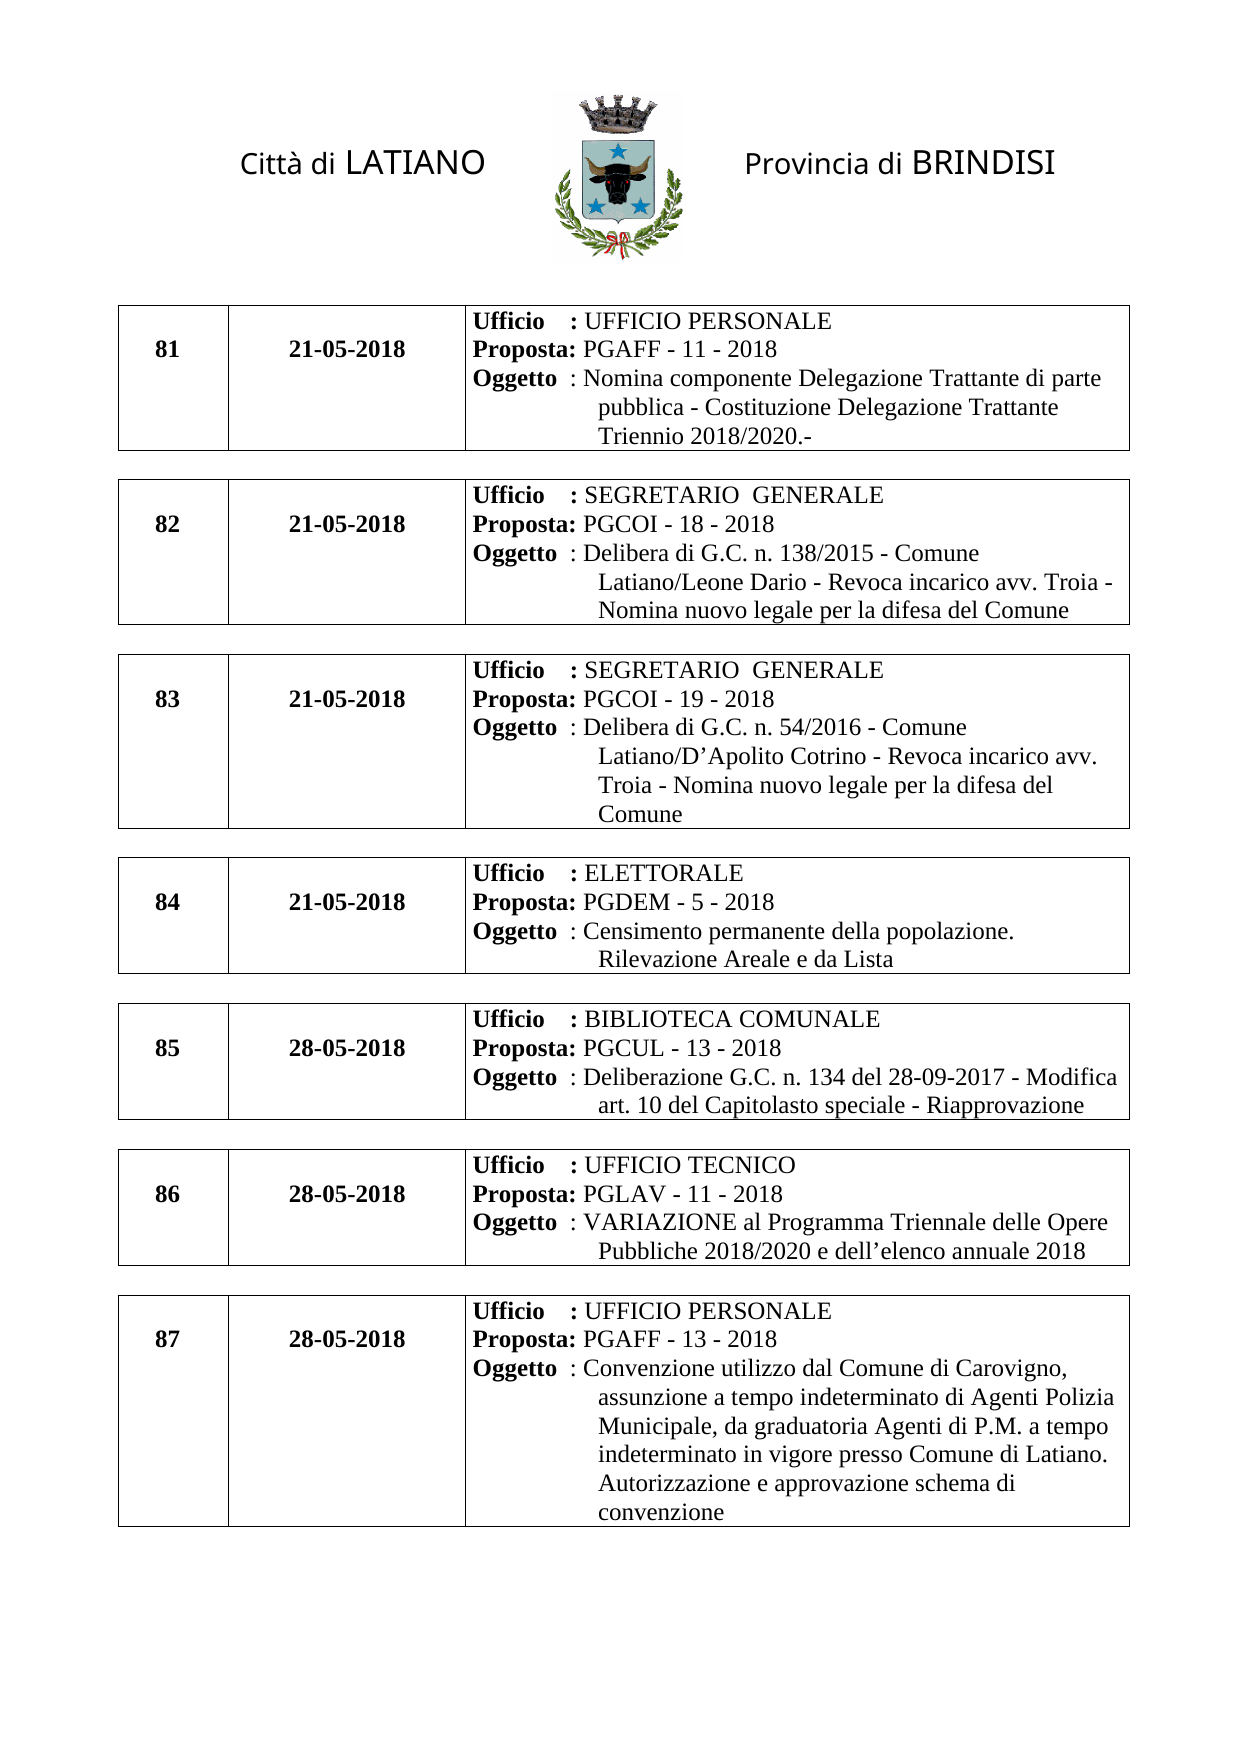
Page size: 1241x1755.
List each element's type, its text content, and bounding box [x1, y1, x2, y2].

table_header Ufficio : BIBLIOTECA COMUNALE Proposta: PGCUL - 13 - 2018 Oggetto : Deliberazione G.C. n. 134 del 28-09-2017 - Modifica art. 10 del Capitolasto speciale - Riapprovazione [466, 1004, 1129, 1119]
table_header Ufficio : SEGRETARIO GENERALE Proposta: PGCOI - 18 - 2018 Oggetto : Delibera di G.C. n. 138/2015 - Comune Latiano/Leone Dario - Revoca incarico avv. Troia - Nomina nuovo legale per la difesa del Comune [466, 480, 1129, 624]
table_header 21-05-2018 [229, 655, 465, 827]
table_header 82 [119, 480, 228, 624]
table_header 84 [119, 858, 228, 973]
table_header 81 [119, 306, 228, 449]
table_header 21-05-2018 [229, 480, 465, 624]
table_header 83 [119, 655, 228, 827]
table_header 28-05-2018 [229, 1150, 465, 1265]
table_header 21-05-2018 [229, 858, 465, 973]
table_header 87 [119, 1296, 228, 1526]
table_header 28-05-2018 [229, 1004, 465, 1119]
table_header 86 [119, 1150, 228, 1265]
table_header Ufficio : UFFICIO TECNICO Proposta: PGLAV - 11 - 2018 Oggetto : VARIAZIONE al Programma Triennale delle Opere Pubbliche 2018/2020 e dell’elenco annuale 2018 [466, 1150, 1129, 1265]
table_header Ufficio : SEGRETARIO GENERALE Proposta: PGCOI - 19 - 2018 Oggetto : Delibera di G.C. n. 54/2016 - Comune Latiano/D’Apolito Cotrino - Revoca incarico avv. Troia - Nomina nuovo legale per la difesa del Comune [466, 655, 1129, 827]
table_header 85 [119, 1004, 228, 1119]
table_header Ufficio : UFFICIO PERSONALE Proposta: PGAFF - 11 - 2018 Oggetto : Nomina componente Delegazione Trattante di parte pubblica - Costituzione Delegazione Trattante Triennio 2018/2020.- [466, 306, 1129, 449]
table_header Ufficio : UFFICIO PERSONALE Proposta: PGAFF - 13 - 2018 Oggetto : Convenzione utilizzo dal Comune di Carovigno, assunzione a tempo indeterminato di Agenti Polizia Municipale, da graduatoria Agenti di P.M. a tempo indeterminato in vigore presso Comune di Latiano. Autorizzazione e approvazione schema di convenzione [466, 1296, 1129, 1526]
table_header 28-05-2018 [229, 1296, 465, 1526]
table_header Ufficio : ELETTORALE Proposta: PGDEM - 5 - 2018 Oggetto : Censimento permanente della popolazione. Rilevazione Areale e da Lista [466, 858, 1129, 973]
table_header 21-05-2018 [229, 306, 465, 449]
